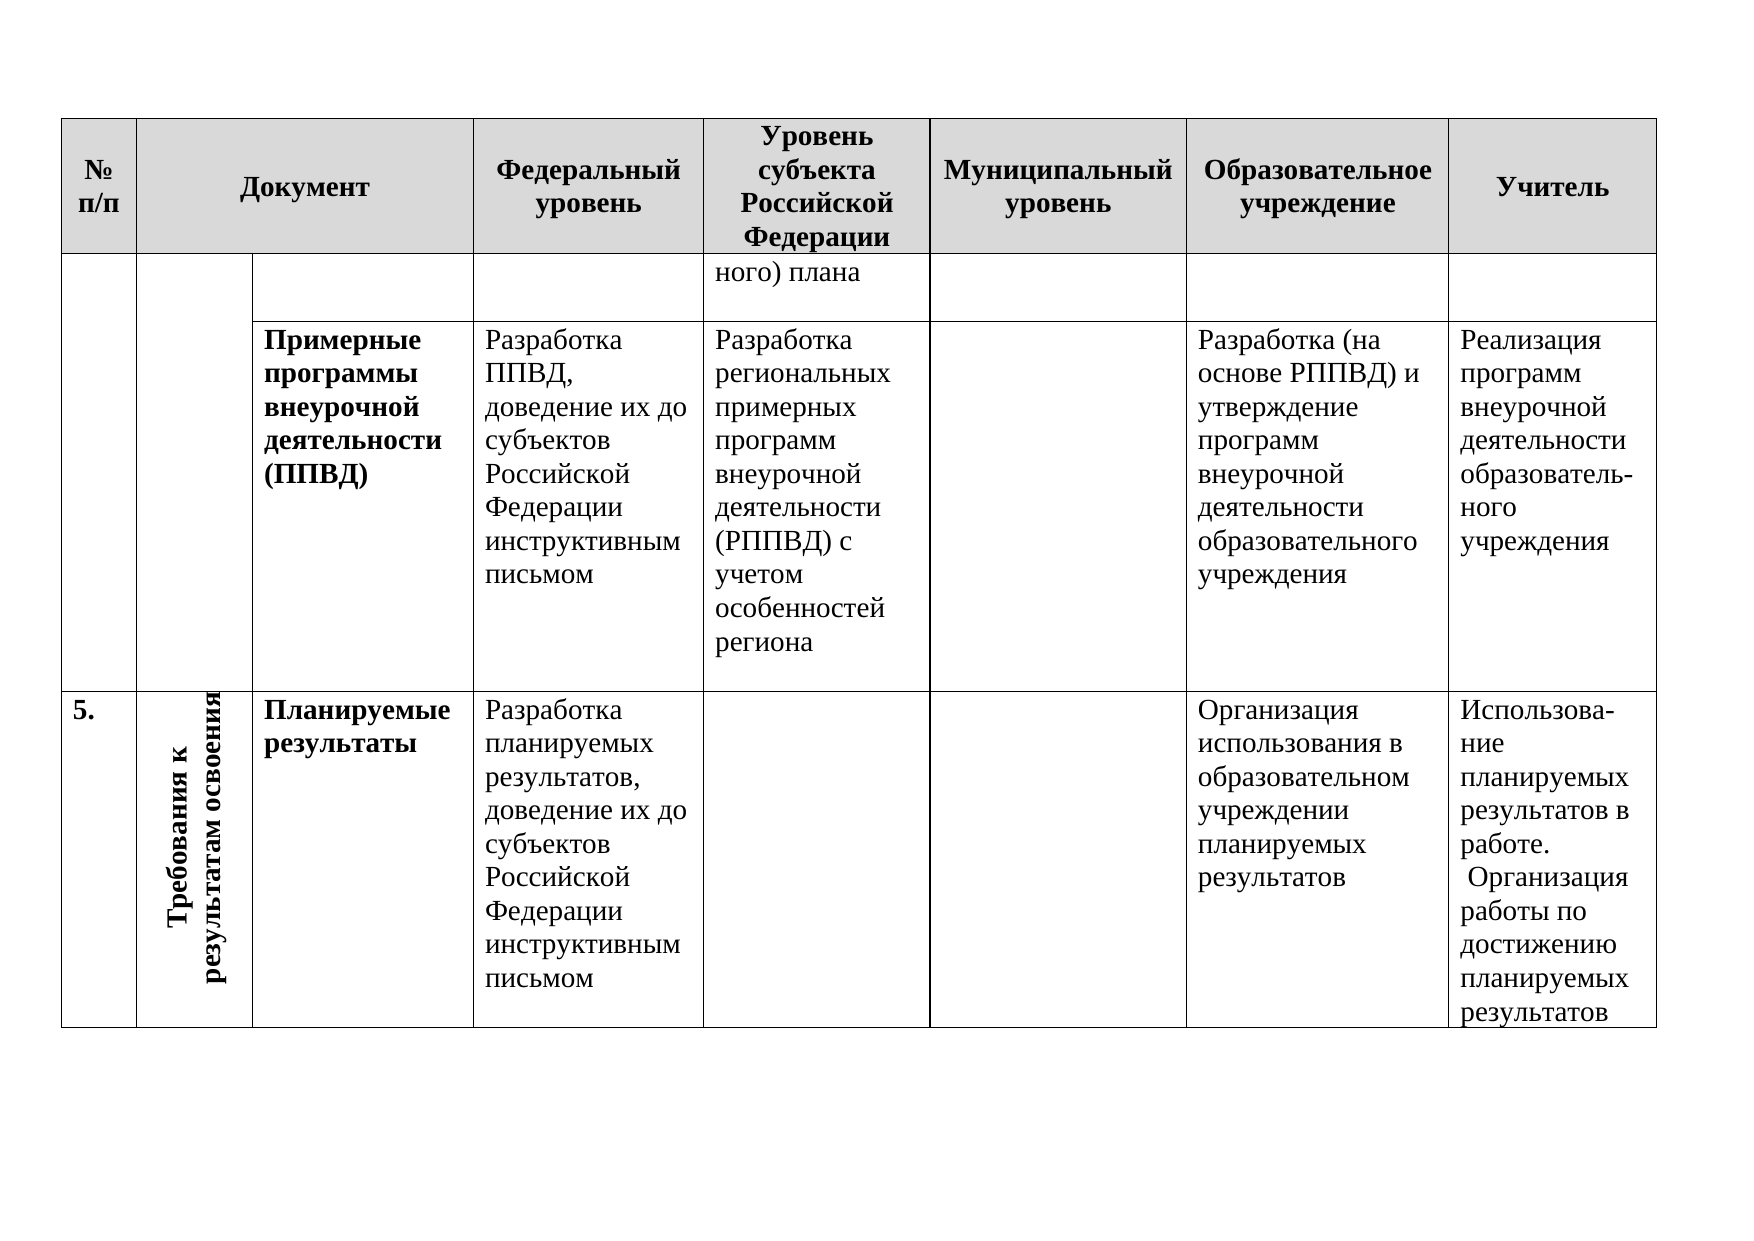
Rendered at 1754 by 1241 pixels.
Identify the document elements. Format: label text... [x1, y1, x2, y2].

table_cell Разработка (на основе РППВД) и утверждение программ внеурочной деятельности образовательного учреждения [1187, 322, 1448, 691]
table_header Образовательное учреждение [1187, 119, 1448, 253]
table_cell Реализация программ внеурочной деятельности образователь-ного учреждения [1449, 322, 1656, 691]
table_cell [62, 254, 136, 691]
table_cell Использова-ние планируемых результатов в работе. Организация работы по достижению планируемых результатов [1449, 692, 1656, 1027]
table_cell Разработка ППВД, доведение их до субъектов Российской Федерации инструктивным письмом [474, 322, 703, 691]
table_cell Организация использования в образовательном учреждении планируемых результатов [1187, 692, 1448, 1027]
table_header Уровень субъекта Российской Федерации [704, 119, 929, 253]
table_header Документ [137, 119, 473, 253]
table_header Учитель [1449, 119, 1656, 253]
table_cell [253, 254, 473, 321]
table_cell Разработка региональных примерных программ внеурочной деятельности (РППВД) с учетом особенностей региона [704, 322, 929, 691]
table_header № п/п [62, 119, 136, 253]
table_cell [474, 254, 703, 321]
table_cell [137, 254, 252, 691]
table_cell ного) плана [704, 254, 929, 321]
table_header Муниципальный уровень [931, 119, 1186, 253]
table_cell Разработка планируемых результатов, доведение их до субъектов Российской Федерации инструктивным письмом [474, 692, 703, 1027]
table_cell Требования к результатам освоения [137, 692, 252, 1027]
table_header Федеральный уровень [474, 119, 703, 253]
table_cell [1449, 254, 1656, 321]
table_cell 5. [62, 692, 136, 1027]
table_cell [931, 254, 1186, 321]
table_cell [931, 322, 1186, 691]
table_cell Планируемые результаты [253, 692, 473, 1027]
table_cell Примерные программы внеурочной деятельности (ППВД) [253, 322, 473, 691]
table_cell [931, 692, 1186, 1027]
table_cell [704, 692, 929, 1027]
table_cell [1187, 254, 1448, 321]
